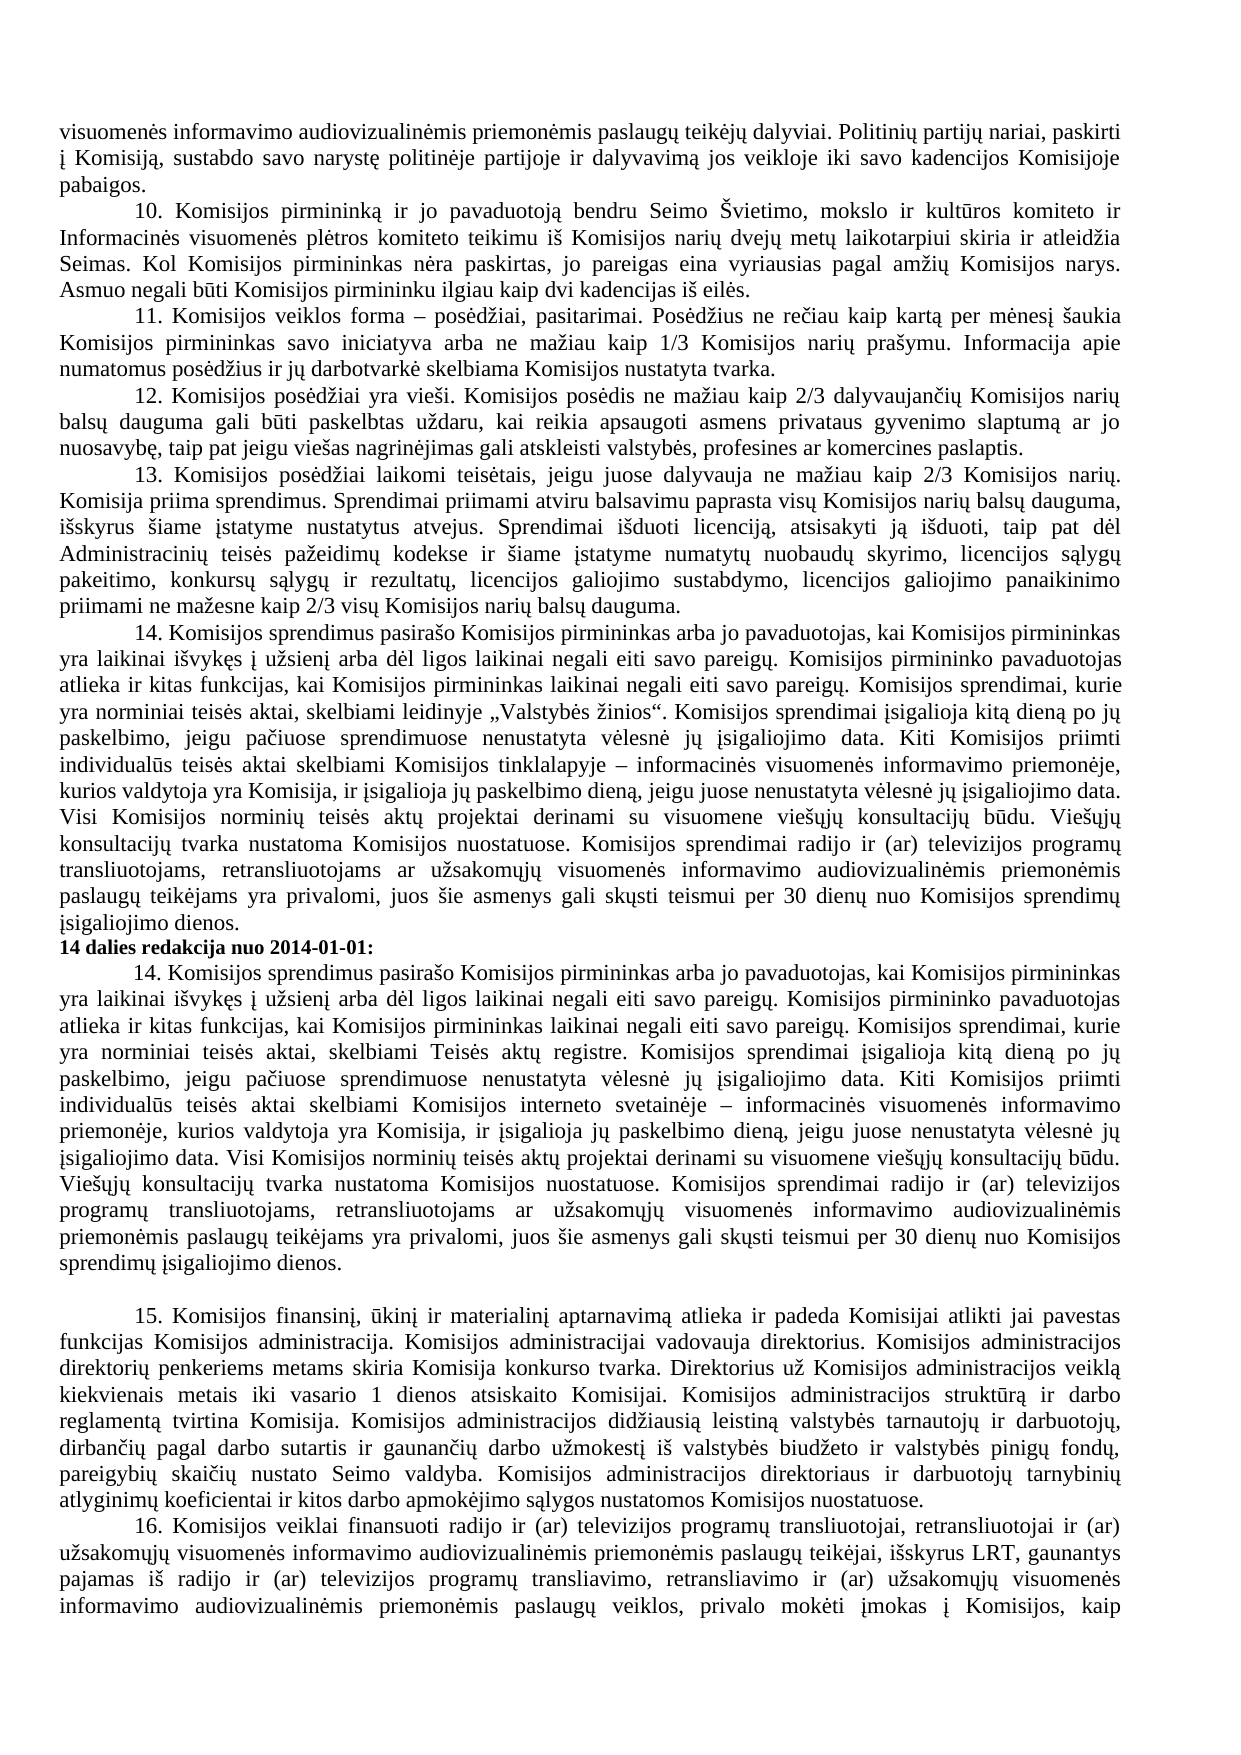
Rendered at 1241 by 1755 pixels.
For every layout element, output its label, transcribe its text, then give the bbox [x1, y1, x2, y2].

text 10. Komisijos pirmininką ir jo pavaduotoją bendru Seimo Švietimo, mokslo ir kultūros komiteto ir Informacinės visuomenės plėtros komiteto teikimu iš Komisijos narių dvejų metų laikotarpiui skiria ir atleidžia Seimas. Kol Komisijos pirmininkas nėra paskirtas, jo pareigas eina vyriausias pagal amžių Komisijos narys. Asmuo negali būti Komisijos pirmininku ilgiau kaip dvi kadencijas iš eilės. [59, 197, 1122, 303]
text 14. Komisijos sprendimus pasirašo Komisijos pirmininkas arba jo pavaduotojas, kai Komisijos pirmininkas yra laikinai išvykęs į užsienį arba dėl ligos laikinai negali eiti savo pareigų. Komisijos pirmininko pavaduotojas atlieka ir kitas funkcijas, kai Komisijos pirmininkas laikinai negali eiti savo pareigų. Komisijos sprendimai, kurie yra norminiai teisės aktai, skelbiami Teisės aktų registre. Komisijos sprendimai įsigalioja kitą dieną po jų paskelbimo, jeigu pačiuose sprendimuose nenustatyta vėlesnė jų įsigaliojimo data. Kiti Komisijos priimti individualūs teisės aktai skelbiami Komisijos interneto svetainėje – informacinės visuomenės informavimo priemonėje, kurios valdytoja yra Komisija, ir įsigalioja jų paskelbimo dieną, jeigu juose nenustatyta vėlesnė jų įsigaliojimo data. Visi Komisijos norminių teisės aktų projektai derinami su visuomene viešųjų konsultacijų būdu. Viešųjų konsultacijų tvarka nustatoma Komisijos nuostatuose. Komisijos sprendimai radijo ir (ar) televizijos programų transliuotojams, retransliuotojams ar užsakomųjų visuomenės informavimo audiovizualinėmis priemonėmis paslaugų teikėjams yra privalomi, juos šie asmenys gali skųsti teismui per 30 dienų nuo Komisijos sprendimų įsigaliojimo dienos. [59, 959, 1122, 1275]
text 13. Komisijos posėdžiai laikomi teisėtais, jeigu juose dalyvauja ne mažiau kaip 2/3 Komisijos narių. Komisija priima sprendimus. Sprendimai priimami atviru balsavimu paprasta visų Komisijos narių balsų dauguma, išskyrus šiame įstatyme nustatytus atvejus. Sprendimai išduoti licenciją, atsisakyti ją išduoti, taip pat dėl Administracinių teisės pažeidimų kodekse ir šiame įstatyme numatytų nuobaudų skyrimo, licencijos sąlygų pakeitimo, konkursų sąlygų ir rezultatų, licencijos galiojimo sustabdymo, licencijos galiojimo panaikinimo priimami ne mažesne kaip 2/3 visų Komisijos narių balsų dauguma. [59, 461, 1122, 619]
text 14. Komisijos sprendimus pasirašo Komisijos pirmininkas arba jo pavaduotojas, kai Komisijos pirmininkas yra laikinai išvykęs į užsienį arba dėl ligos laikinai negali eiti savo pareigų. Komisijos pirmininko pavaduotojas atlieka ir kitas funkcijas, kai Komisijos pirmininkas laikinai negali eiti savo pareigų. Komisijos sprendimai, kurie yra norminiai teisės aktai, skelbiami leidinyje „Valstybės žinios“. Komisijos sprendimai įsigalioja kitą dieną po jų paskelbimo, jeigu pačiuose sprendimuose nenustatyta vėlesnė jų įsigaliojimo data. Kiti Komisijos priimti individualūs teisės aktai skelbiami Komisijos tinklalapyje – informacinės visuomenės informavimo priemonėje, kurios valdytoja yra Komisija, ir įsigalioja jų paskelbimo dieną, jeigu juose nenustatyta vėlesnė jų įsigaliojimo data. Visi Komisijos norminių teisės aktų projektai derinami su visuomene viešųjų konsultacijų būdu. Viešųjų konsultacijų tvarka nustatoma Komisijos nuostatuose. Komisijos sprendimai radijo ir (ar) televizijos programų transliuotojams, retransliuotojams ar užsakomųjų visuomenės informavimo audiovizualinėmis priemonėmis paslaugų teikėjams yra privalomi, juos šie asmenys gali skųsti teismui per 30 dienų nuo Komisijos sprendimų įsigaliojimo dienos. [59, 619, 1122, 935]
text 15. Komisijos finansinį, ūkinį ir materialinį aptarnavimą atlieka ir padeda Komisijai atlikti jai pavestas funkcijas Komisijos administracija. Komisijos administracijai vadovauja direktorius. Komisijos administracijos direktorių penkeriems metams skiria Komisija konkurso tvarka. Direktorius už Komisijos administracijos veiklą kiekvienais metais iki vasario 1 dienos atsiskaito Komisijai. Komisijos administracijos struktūrą ir darbo reglamentą tvirtina Komisija. Komisijos administracijos didžiausią leistiną valstybės tarnautojų ir darbuotojų, dirbančių pagal darbo sutartis ir gaunančių darbo užmokestį iš valstybės biudžeto ir valstybės pinigų fondų, pareigybių skaičių nustato Seimo valdyba. Komisijos administracijos direktoriaus ir darbuotojų tarnybinių atlyginimų koeficientai ir kitos darbo apmokėjimo sąlygos nustatomos Komisijos nuostatuose. [59, 1302, 1122, 1513]
text 16. Komisijos veiklai finansuoti radijo ir (ar) televizijos programų transliuotojai, retransliuotojai ir (ar) užsakomųjų visuomenės informavimo audiovizualinėmis priemonėmis paslaugų teikėjai, išskyrus LRT, gaunantys pajamas iš radijo ir (ar) televizijos programų transliavimo, retransliavimo ir (ar) užsakomųjų visuomenės informavimo audiovizualinėmis priemonėmis paslaugų veiklos, privalo mokėti įmokas į Komisijos, kaip [59, 1513, 1122, 1618]
text 12. Komisijos posėdžiai yra vieši. Komisijos posėdis ne mažiau kaip 2/3 dalyvaujančių Komisijos narių balsų dauguma gali būti paskelbtas uždaru, kai reikia apsaugoti asmens privataus gyvenimo slaptumą ar jo nuosavybę, taip pat jeigu viešas nagrinėjimas gali atskleisti valstybės, profesines ar komercines paslaptis. [59, 382, 1122, 461]
text visuomenės informavimo audiovizualinėmis priemonėmis paslaugų teikėjų dalyviai. Politinių partijų nariai, paskirti į Komisiją, sustabdo savo narystę politinėje partijoje ir dalyvavimą jos veikloje iki savo kadencijos Komisijoje pabaigos. [59, 118, 1122, 197]
text 11. Komisijos veiklos forma – posėdžiai, pasitarimai. Posėdžius ne rečiau kaip kartą per mėnesį šaukia Komisijos pirmininkas savo iniciatyva arba ne mažiau kaip 1/3 Komisijos narių prašymu. Informacija apie numatomus posėdžius ir jų darbotvarkė skelbiama Komisijos nustatyta tvarka. [59, 303, 1122, 382]
text 14 dalies redakcija nuo 2014-01-01: [59, 935, 1122, 959]
